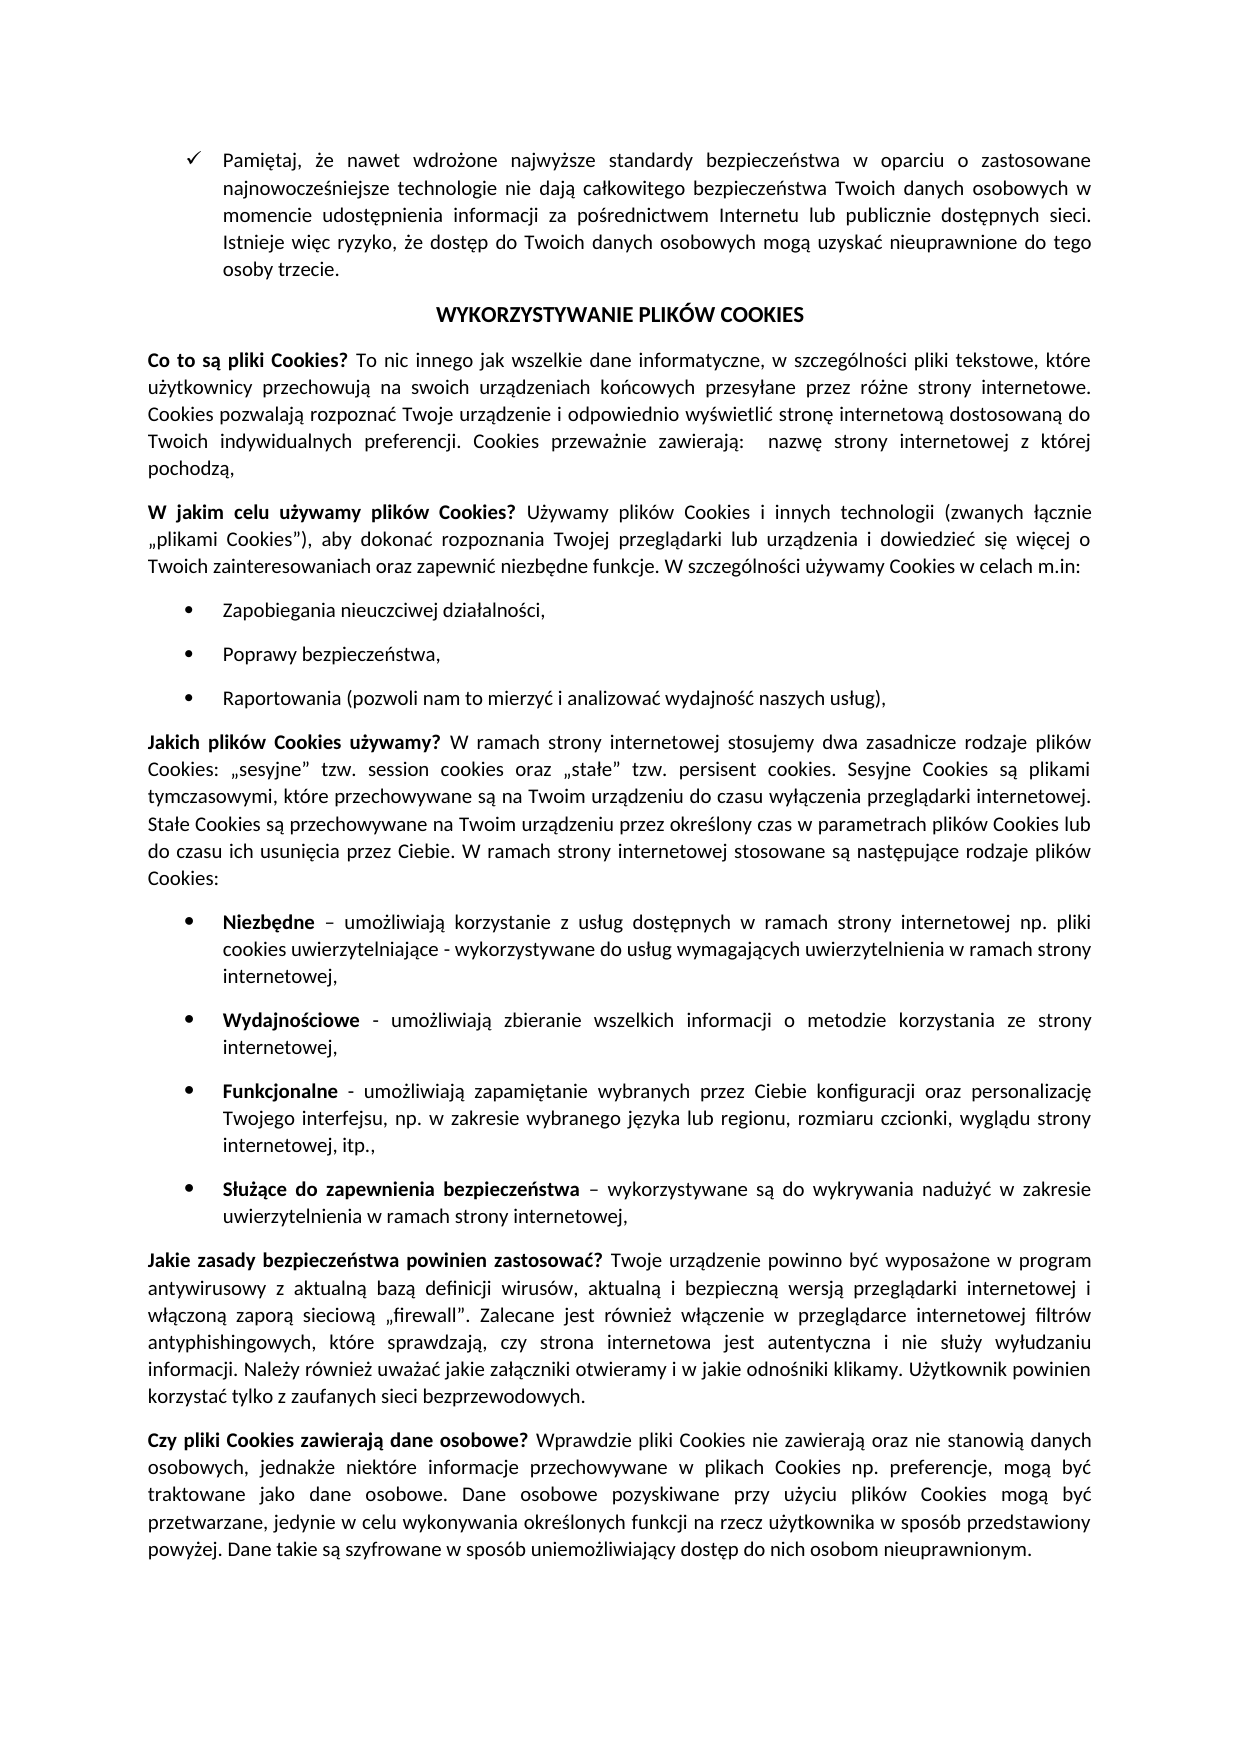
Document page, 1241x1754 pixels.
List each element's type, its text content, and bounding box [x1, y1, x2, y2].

list Niezbędne – umożliwiają korzystanie z usług dostępnych w ramach strony internetowej np. pliki cookies uwierzytelniające - wykorzystywane do usług wymagających uwierzytelnienia w ramach strony internetowej, [185, 909, 1093, 989]
list Funkcjonalne - umożliwiają zapamiętanie wybranych przez Ciebie konfiguracji oraz personalizację Twojego interfejsu, np. w zakresie wybranego języka lub regionu, rozmiaru czcionki, wyglądu strony internetowej, itp., [185, 1078, 1093, 1158]
list Zapobiegania nieuczciwej działalności, [185, 598, 1093, 623]
list Służące do zapewnienia bezpieczeństwa – wykorzystywane są do wykrywania nadużyć w zakresie uwierzytelnienia w ramach strony internetowej, [185, 1176, 1093, 1229]
text Jakich plików Cookies używamy? W ramach strony internetowej stosujemy dwa zasadnicze rodzaje plików Cookies: „sesyjne” tzw. session cookies oraz „stałe” tzw. persisent cookies. Sesyjne Cookies są plikami tymczasowymi, które przechowywane są na Twoim urządzeniu do czasu wyłączenia przeglądarki internetowej. Stałe Cookies są przechowywane na Twoim urządzeniu przez określony czas w parametrach plików Cookies lub do czasu ich usunięcia przez Ciebie. W ramach strony internetowej stosowane są następujące rodzaje plików Cookies: [148, 729, 1093, 891]
text W jakim celu używamy plików Cookies? Używamy plików Cookies i innych technologii (zwanych łącznie „plikami Cookies”), aby dokonać rozpoznania Twojej przeglądarki lub urządzenia i dowiedzieć się więcej o Twoich zainteresowaniach oraz zapewnić niezbędne funkcje. W szczególności używamy Cookies w celach m.in: [148, 499, 1093, 579]
text WYKORZYSTYWANIE PLIKÓW COOKIES [148, 300, 1093, 328]
text Czy pliki Cookies zawierają dane osobowe? Wprawdzie pliki Cookies nie zawierają oraz nie stanowią danych osobowych, jednakże niektóre informacje przechowywane w plikach Cookies np. preferencje, mogą być traktowane jako dane osobowe. Dane osobowe pozyskiwane przy użyciu plików Cookies mogą być przetwarzane, jedynie w celu wykonywania określonych funkcji na rzecz użytkownika w sposób przedstawiony powyżej. Dane takie są szyfrowane w sposób uniemożliwiający dostęp do nich osobom nieuprawnionym. [148, 1427, 1093, 1561]
list Wydajnościowe - umożliwiają zbieranie wszelkich informacji o metodzie korzystania ze strony internetowej, [185, 1007, 1093, 1060]
list Pamiętaj, że nawet wdrożone najwyższe standardy bezpieczeństwa w oparciu o zastosowane najnowocześniejsze technologie nie dają całkowitego bezpieczeństwa Twoich danych osobowych w momencie udostępnienia informacji za pośrednictwem Internetu lub publicznie dostępnych sieci. Istnieje więc ryzyko, że dostęp do Twoich danych osobowych mogą uzyskać nieuprawnione do tego osoby trzecie. [185, 148, 1093, 282]
list Raportowania (pozwoli nam to mierzyć i analizować wydajność naszych usług), [185, 685, 1093, 711]
text Jakie zasady bezpieczeństwa powinien zastosować? Twoje urządzenie powinno być wyposażone w program antywirusowy z aktualną bazą definicji wirusów, aktualną i bezpieczną wersją przeglądarki internetowej i włączoną zaporą sieciową „firewall”. Zalecane jest również włączenie w przeglądarce internetowej filtrów antyphishingowych, które sprawdzają, czy strona internetowa jest autentyczna i nie służy wyłudzaniu informacji. Należy również uważać jakie załączniki otwieramy i w jakie odnośniki klikamy. Użytkownik powinien korzystać tylko z zaufanych sieci bezprzewodowych. [148, 1247, 1093, 1409]
text Co to są pliki Cookies? To nic innego jak wszelkie dane informatyczne, w szczególności pliki tekstowe, które użytkownicy przechowują na swoich urządzeniach końcowych przesyłane przez różne strony internetowe. Cookies pozwalają rozpoznać Twoje urządzenie i odpowiednio wyświetlić stronę internetową dostosowaną do Twoich indywidualnych preferencji. Cookies przeważnie zawierają: nazwę strony internetowej z której pochodzą, [148, 347, 1093, 481]
list Poprawy bezpieczeństwa, [185, 641, 1093, 667]
